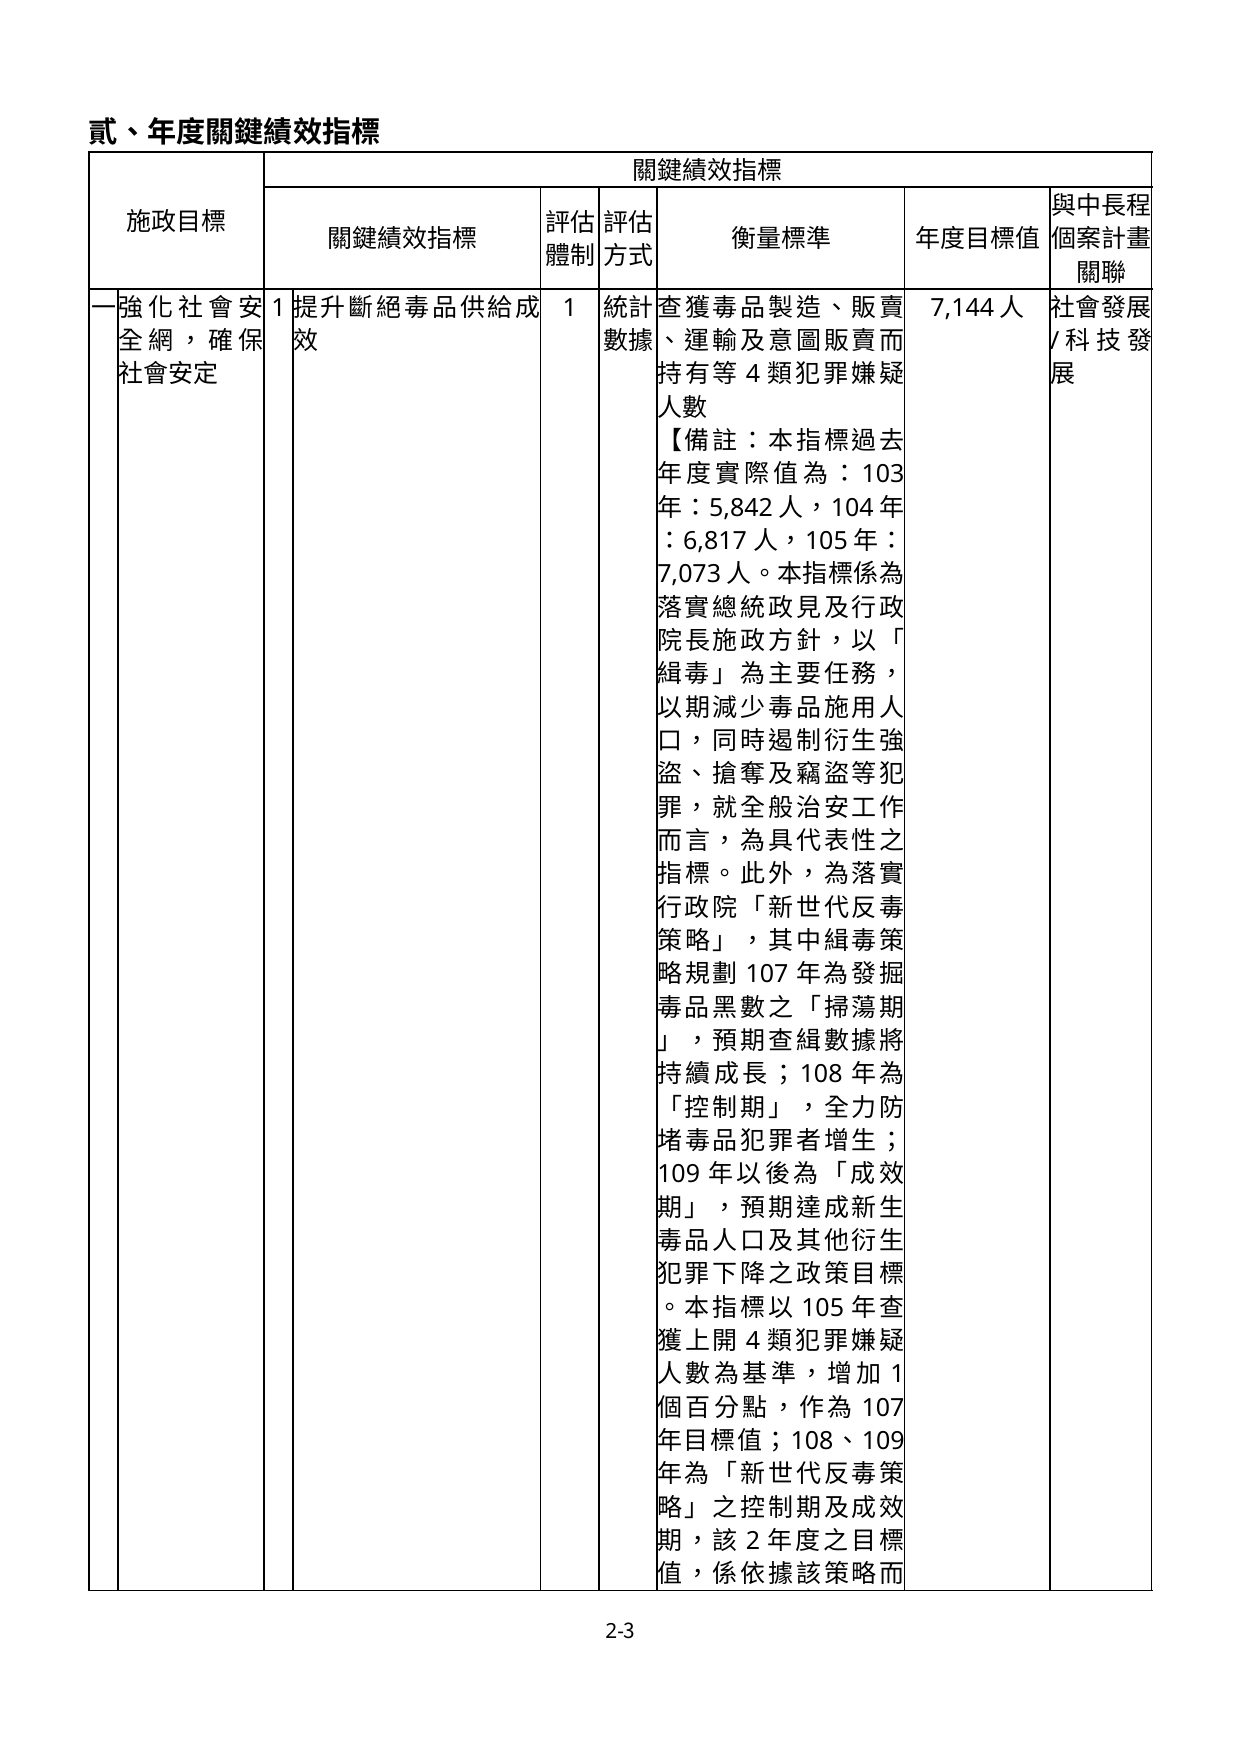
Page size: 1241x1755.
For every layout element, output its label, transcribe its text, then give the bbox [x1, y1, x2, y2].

table_header 施政目標 [90, 153, 263, 288]
table_cell 一 [90, 290, 117, 1589]
table_cell 年度目標值 [905, 188, 1049, 288]
table_cell 7,144人 [905, 290, 1049, 1589]
table_cell 1 [265, 290, 292, 1589]
table_cell 衡量標準 [658, 188, 904, 288]
table_cell 社會發展/科技發展 [1051, 290, 1151, 1589]
table_header 關鍵績效指標 [265, 153, 1151, 186]
table_cell 強化社會安全網，確保社會安定 [119, 290, 263, 1589]
table_cell 查獲毒品製造、販賣、運輸及意圖販賣而持有等4類犯罪嫌疑人數 【備註：本指標過去年度實際值為：103年：5,842人，104年：6,817人，105年：7,073人。本指標係為落實總統政見及行政院長施政方針，以「緝毒」為主要任務，以期減少毒品施用人口，同時遏制衍生強盜、搶奪及竊盜等犯罪，就全般治安工作而言，為具代表性之指標。此外，為落實行政院「新世代反毒策略」，其中緝毒策略規劃107年為發掘毒品黑數之「掃蕩期」，預期查緝數據將持續成長；108年為「控制期」，全力防堵毒品犯罪者增生；109年以後為「成效期」，預期達成新生毒品人口及其他衍生犯罪下降之政策目標。本指標以105年查獲上開4類犯罪嫌疑人數為基準，增加1個百分點，作為107年目標值；108、109年為「新世代反毒策略」之控制期及成效期，該2年度之目標值，係依據該策略而 [658, 290, 904, 1589]
table_cell 評估 體制 [541, 188, 598, 288]
table_cell 關鍵績效指標 [265, 188, 540, 288]
table_cell 提升斷絕毒品供給成效 [294, 290, 540, 1589]
table_cell 1 [541, 290, 598, 1589]
table_cell 評估 方式 [600, 188, 656, 288]
table_cell 與中長程個案計畫關聯 [1051, 188, 1151, 288]
text 貳、年度關鍵績效指標 [89, 109, 1152, 151]
table_cell 統計數據 [600, 290, 656, 1589]
